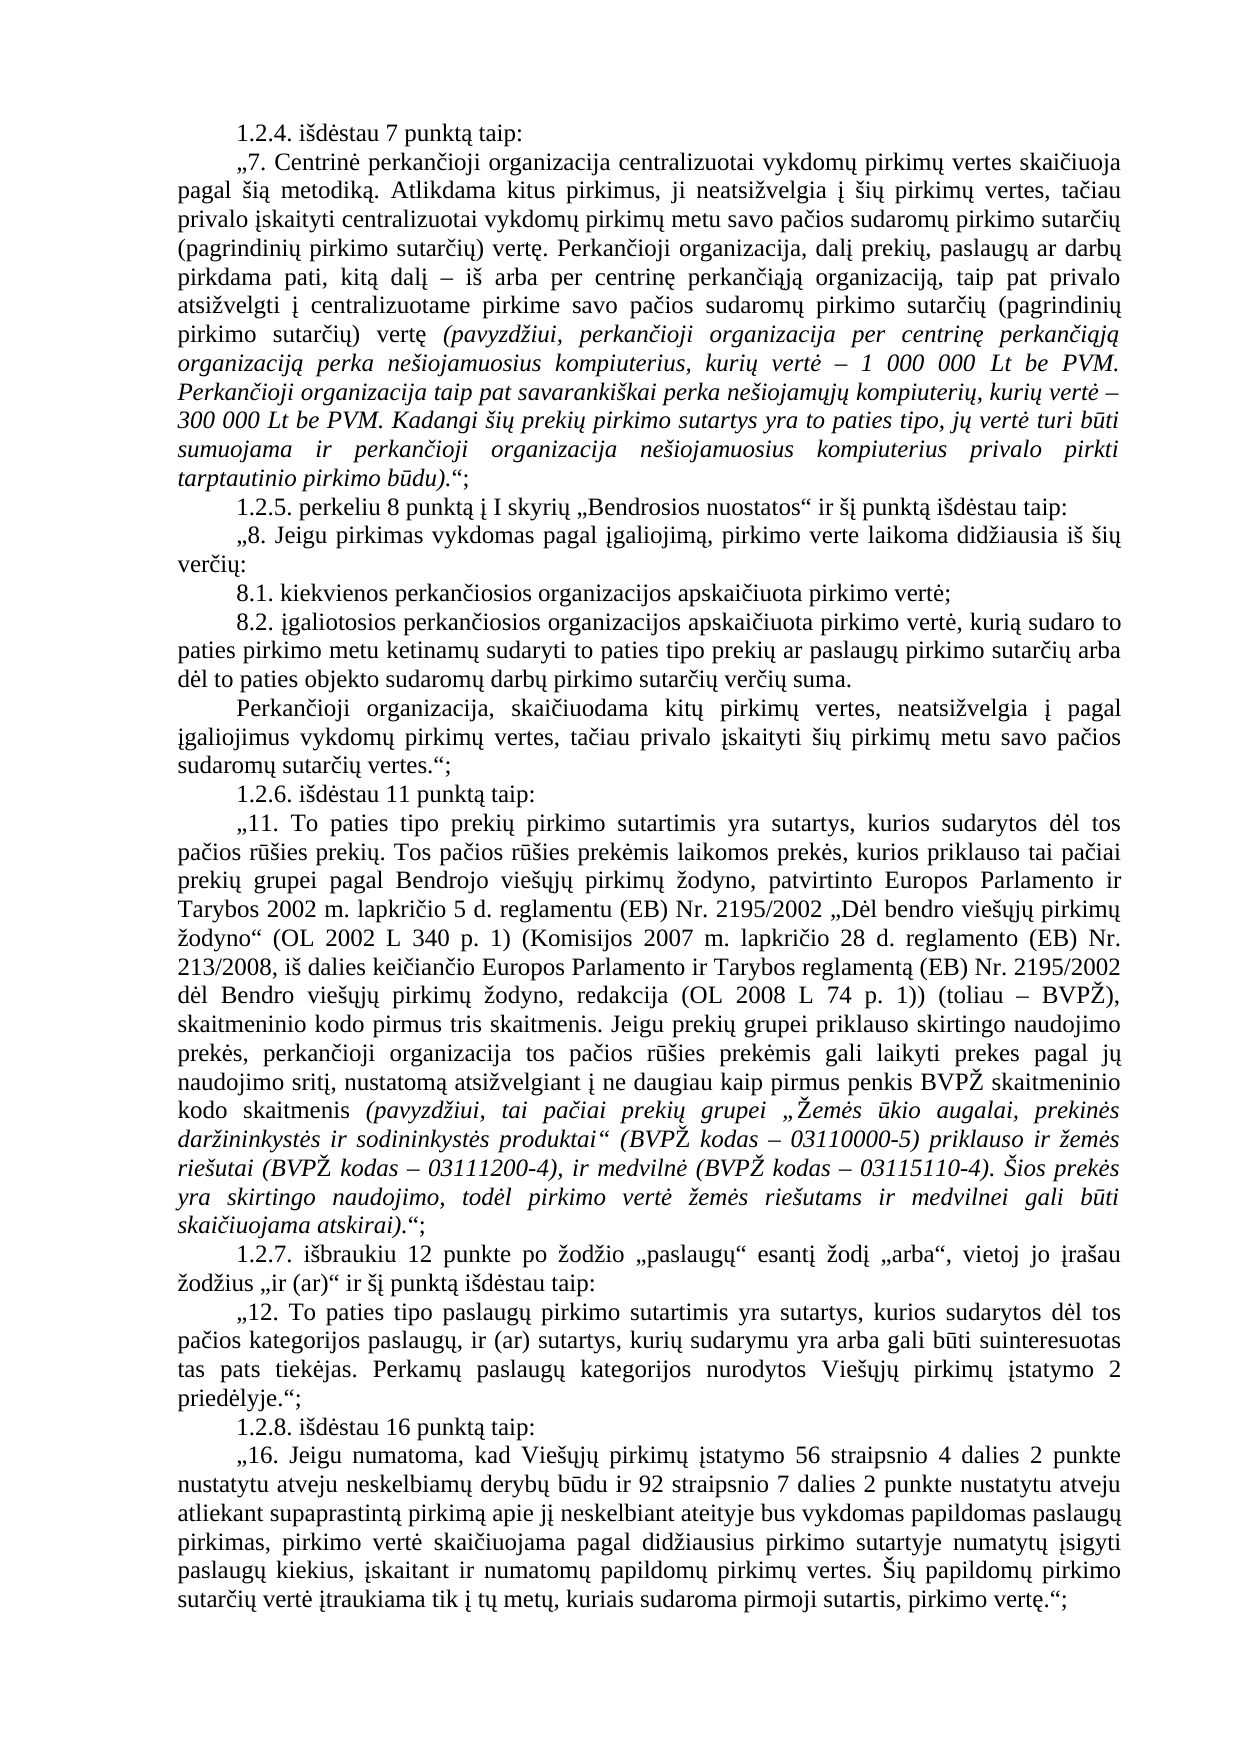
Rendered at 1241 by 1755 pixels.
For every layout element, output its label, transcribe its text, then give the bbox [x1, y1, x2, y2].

text „16. Jeigu numatoma, kad Viešųjų pirkimų įstatymo 56 straipsnio 4 dalies 2 punkte nustatytu atveju neskelbiamų derybų būdu ir 92 straipsnio 7 dalies 2 punkte nustatytu atveju atliekant supaprastintą pirkimą apie jį neskelbiant ateityje bus vykdomas papildomas paslaugų pirkimas, pirkimo vertė skaičiuojama pagal didžiausius pirkimo sutartyje numatytų įsigyti paslaugų kiekius, įskaitant ir numatomų papildomų pirkimų vertes. Šių papildomų pirkimo sutarčių vertė įtraukiama tik į tų metų, kuriais sudaroma pirmoji sutartis, pirkimo vertę.“; [177, 1441, 1122, 1613]
text 1.2.6. išdėstau 11 punktą taip: [177, 779, 1122, 808]
text „7. Centrinė perkančioji organizacija centralizuotai vykdomų pirkimų vertes skaičiuoja pagal šią metodiką. Atlikdama kitus pirkimus, ji neatsižvelgia į šių pirkimų vertes, tačiau privalo įskaityti centralizuotai vykdomų pirkimų metu savo pačios sudaromų pirkimo sutarčių (pagrindinių pirkimo sutarčių) vertę. Perkančioji organizacija, dalį prekių, paslaugų ar darbų pirkdama pati, kitą dalį – iš arba per centrinę perkančiąją organizaciją, taip pat privalo atsižvelgti į centralizuotame pirkime savo pačios sudaromų pirkimo sutarčių (pagrindinių pirkimo sutarčių) vertę (pavyzdžiui, perkančioji organizacija per centrinę perkančiąją organizaciją perka nešiojamuosius kompiuterius, kurių vertė – 1 000 000 Lt be PVM. Perkančioji organizacija taip pat savarankiškai perka nešiojamųjų kompiuterių, kurių vertė – 300 000 Lt be PVM. Kadangi šių prekių pirkimo sutartys yra to paties tipo, jų vertė turi būti sumuojama ir perkančioji organizacija nešiojamuosius kompiuterius privalo pirkti tarptautinio pirkimo būdu).“; [177, 147, 1122, 492]
text 1.2.4. išdėstau 7 punktą taip: [177, 118, 1122, 147]
text 8.1. kiekvienos perkančiosios organizacijos apskaičiuota pirkimo vertė; [177, 578, 1122, 607]
text „8. Jeigu pirkimas vykdomas pagal įgaliojimą, pirkimo verte laikoma didžiausia iš šių verčių: [177, 521, 1122, 578]
text „11. To paties tipo prekių pirkimo sutartimis yra sutartys, kurios sudarytos dėl tos pačios rūšies prekių. Tos pačios rūšies prekėmis laikomos prekės, kurios priklauso tai pačiai prekių grupei pagal Bendrojo viešųjų pirkimų žodyno, patvirtinto Europos Parlamento ir Tarybos 2002 m. lapkričio 5 d. reglamentu (EB) Nr. 2195/2002 „Dėl bendro viešųjų pirkimų žodyno“ (OL 2002 L 340 p. 1) (Komisijos 2007 m. lapkričio 28 d. reglamento (EB) Nr. 213/2008, iš dalies keičiančio Europos Parlamento ir Tarybos reglamentą (EB) Nr. 2195/2002 dėl Bendro viešųjų pirkimų žodyno, redakcija (OL 2008 L 74 p. 1)) (toliau – BVPŽ), skaitmeninio kodo pirmus tris skaitmenis. Jeigu prekių grupei priklauso skirtingo naudojimo prekės, perkančioji organizacija tos pačios rūšies prekėmis gali laikyti prekes pagal jų naudojimo sritį, nustatomą atsižvelgiant į ne daugiau kaip pirmus penkis BVPŽ skaitmeninio kodo skaitmenis (pavyzdžiui, tai pačiai prekių grupei „Žemės ūkio augalai, prekinės daržininkystės ir sodininkystės produktai“ (BVPŽ kodas – 03110000-5) priklauso ir žemės riešutai (BVPŽ kodas – 03111200-4), ir medvilnė (BVPŽ kodas – 03115110-4). Šios prekės yra skirtingo naudojimo, todėl pirkimo vertė žemės riešutams ir medvilnei gali būti skaičiuojama atskirai).“; [177, 808, 1122, 1239]
text 1.2.8. išdėstau 16 punktą taip: [177, 1412, 1122, 1441]
text „12. To paties tipo paslaugų pirkimo sutartimis yra sutartys, kurios sudarytos dėl tos pačios kategorijos paslaugų, ir (ar) sutartys, kurių sudarymu yra arba gali būti suinteresuotas tas pats tiekėjas. Perkamų paslaugų kategorijos nurodytos Viešųjų pirkimų įstatymo 2 priedėlyje.“; [177, 1297, 1122, 1412]
text 8.2. įgaliotosios perkančiosios organizacijos apskaičiuota pirkimo vertė, kurią sudaro to paties pirkimo metu ketinamų sudaryti to paties tipo prekių ar paslaugų pirkimo sutarčių arba dėl to paties objekto sudaromų darbų pirkimo sutarčių verčių suma. [177, 607, 1122, 693]
text 1.2.7. išbraukiu 12 punkte po žodžio „paslaugų“ esantį žodį „arba“, vietoj jo įrašau žodžius „ir (ar)“ ir šį punktą išdėstau taip: [177, 1239, 1122, 1297]
text 1.2.5. perkeliu 8 punktą į I skyrių „Bendrosios nuostatos“ ir šį punktą išdėstau taip: [177, 492, 1122, 521]
text Perkančioji organizacija, skaičiuodama kitų pirkimų vertes, neatsižvelgia į pagal įgaliojimus vykdomų pirkimų vertes, tačiau privalo įskaityti šių pirkimų metu savo pačios sudaromų sutarčių vertes.“; [177, 693, 1122, 779]
